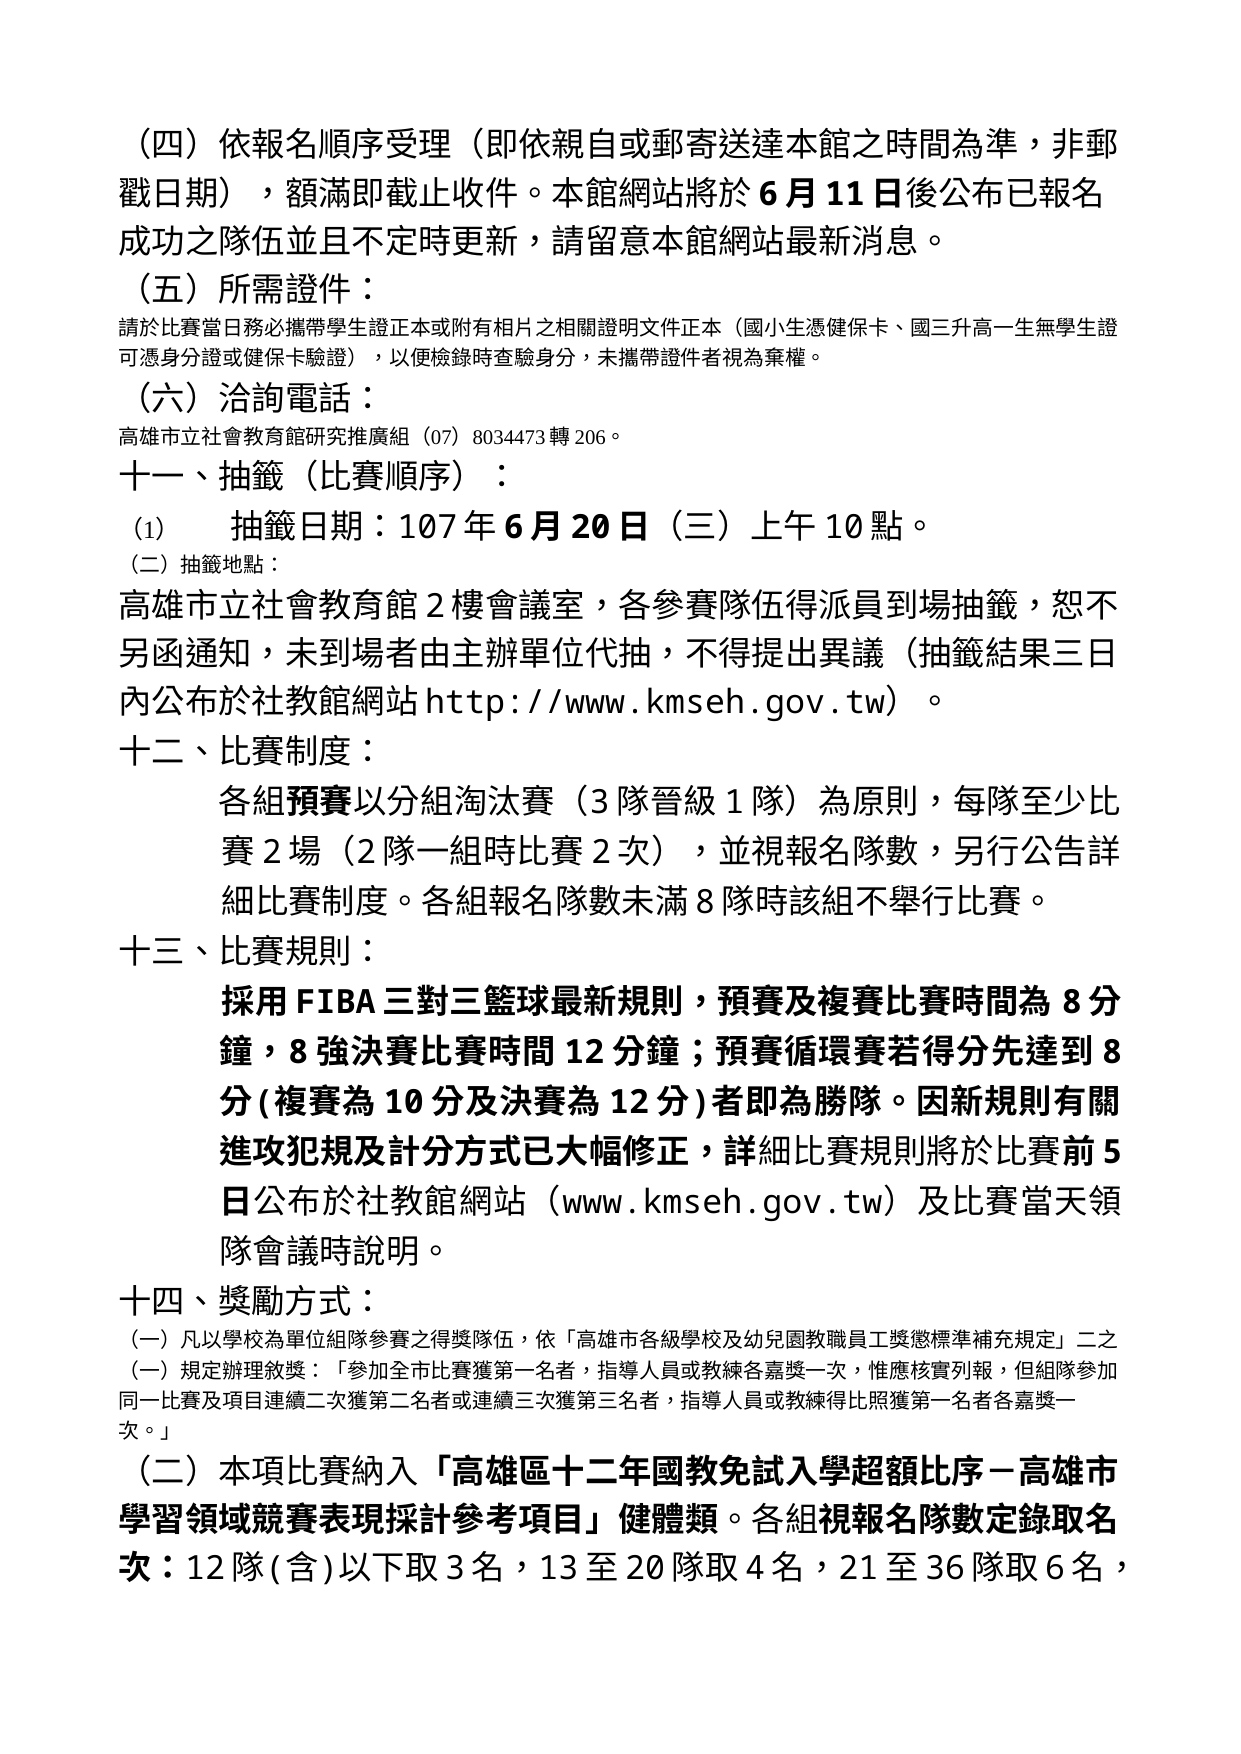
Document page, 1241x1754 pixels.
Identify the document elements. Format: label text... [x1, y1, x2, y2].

text 高雄市立社會教育館研究推廣組（07）8034473轉206。 [118, 420, 1122, 450]
text （二）抽籤地點： [118, 548, 1122, 578]
list 抽籤日期：107年6月20日（三）上午10點。 [118, 498, 1122, 548]
text （六）洽詢電話： [118, 372, 1122, 420]
text （二）本項比賽納入「高雄區十二年國教免試入學超額比序－高雄市學習領域競賽表現採計參考項目」健體類。各組視報名隊數定錄取名次：12隊(含)以下取3名，13至20隊取4名，21至36隊取6名，37隊(含)以上取8名，優勝隊伍各頒發高雄市政府教育局獎狀以資鼓勵。 [118, 1444, 1122, 1589]
text 十四、獎勵方式： [118, 1274, 1122, 1324]
text 十一、抽籤（比賽順序）： [118, 450, 1122, 498]
text 十二、比賽制度： [118, 724, 1122, 774]
text 採用FIBA三對三籃球最新規則，預賽及複賽比賽時間為8分鐘，8強決賽比賽時間12分鐘；預賽循環賽若得分先達到8分(複賽為10分及決賽為12分)者即為勝隊。因新規則有關進攻犯規及計分方式已大幅修正，詳細比賽規則將於比賽前5日公布於社教館網站（www.kmseh.gov.tw）及比賽當天領隊會議時說明。 [219, 974, 1122, 1274]
text 請於比賽當日務必攜帶學生證正本或附有相片之相關證明文件正本（國小生憑健保卡、國三升高一生無學生證可憑身分證或健保卡驗證），以便檢錄時查驗身分，未攜帶證件者視為棄權。 [118, 311, 1122, 372]
text （五）所需證件： [118, 263, 1122, 311]
text （一）凡以學校為單位組隊參賽之得獎隊伍，依「高雄市各級學校及幼兒園教職員工獎懲標準補充規定」二之（一）規定辦理敘獎：「參加全市比賽獲第一名者，指導人員或教練各嘉獎一次，惟應核實列報，但組隊參加同一比賽及項目連續二次獲第二名者或連續三次獲第三名者，指導人員或教練得比照獲第一名者各嘉獎一次。」 [118, 1324, 1122, 1444]
text （四）依報名順序受理（即依親自或郵寄送達本館之時間為準，非郵戳日期），額滿即截止收件。本館網站將於6月11日後公布已報名成功之隊伍並且不定時更新，請留意本館網站最新消息。 [118, 118, 1122, 263]
text 各組預賽以分組淘汰賽（3隊晉級1隊）為原則，每隊至少比賽2場（2隊一組時比賽2次），並視報名隊數，另行公告詳細比賽制度。各組報名隊數未滿8隊時該組不舉行比賽。 [218, 774, 1122, 924]
text 十三、比賽規則： [118, 924, 1122, 974]
text 高雄市立社會教育館2樓會議室，各參賽隊伍得派員到場抽籤，恕不另函通知，未到場者由主辦單位代抽，不得提出異議（抽籤結果三日內公布於社教館網站http://www.kmseh.gov.tw）。 [118, 578, 1122, 724]
